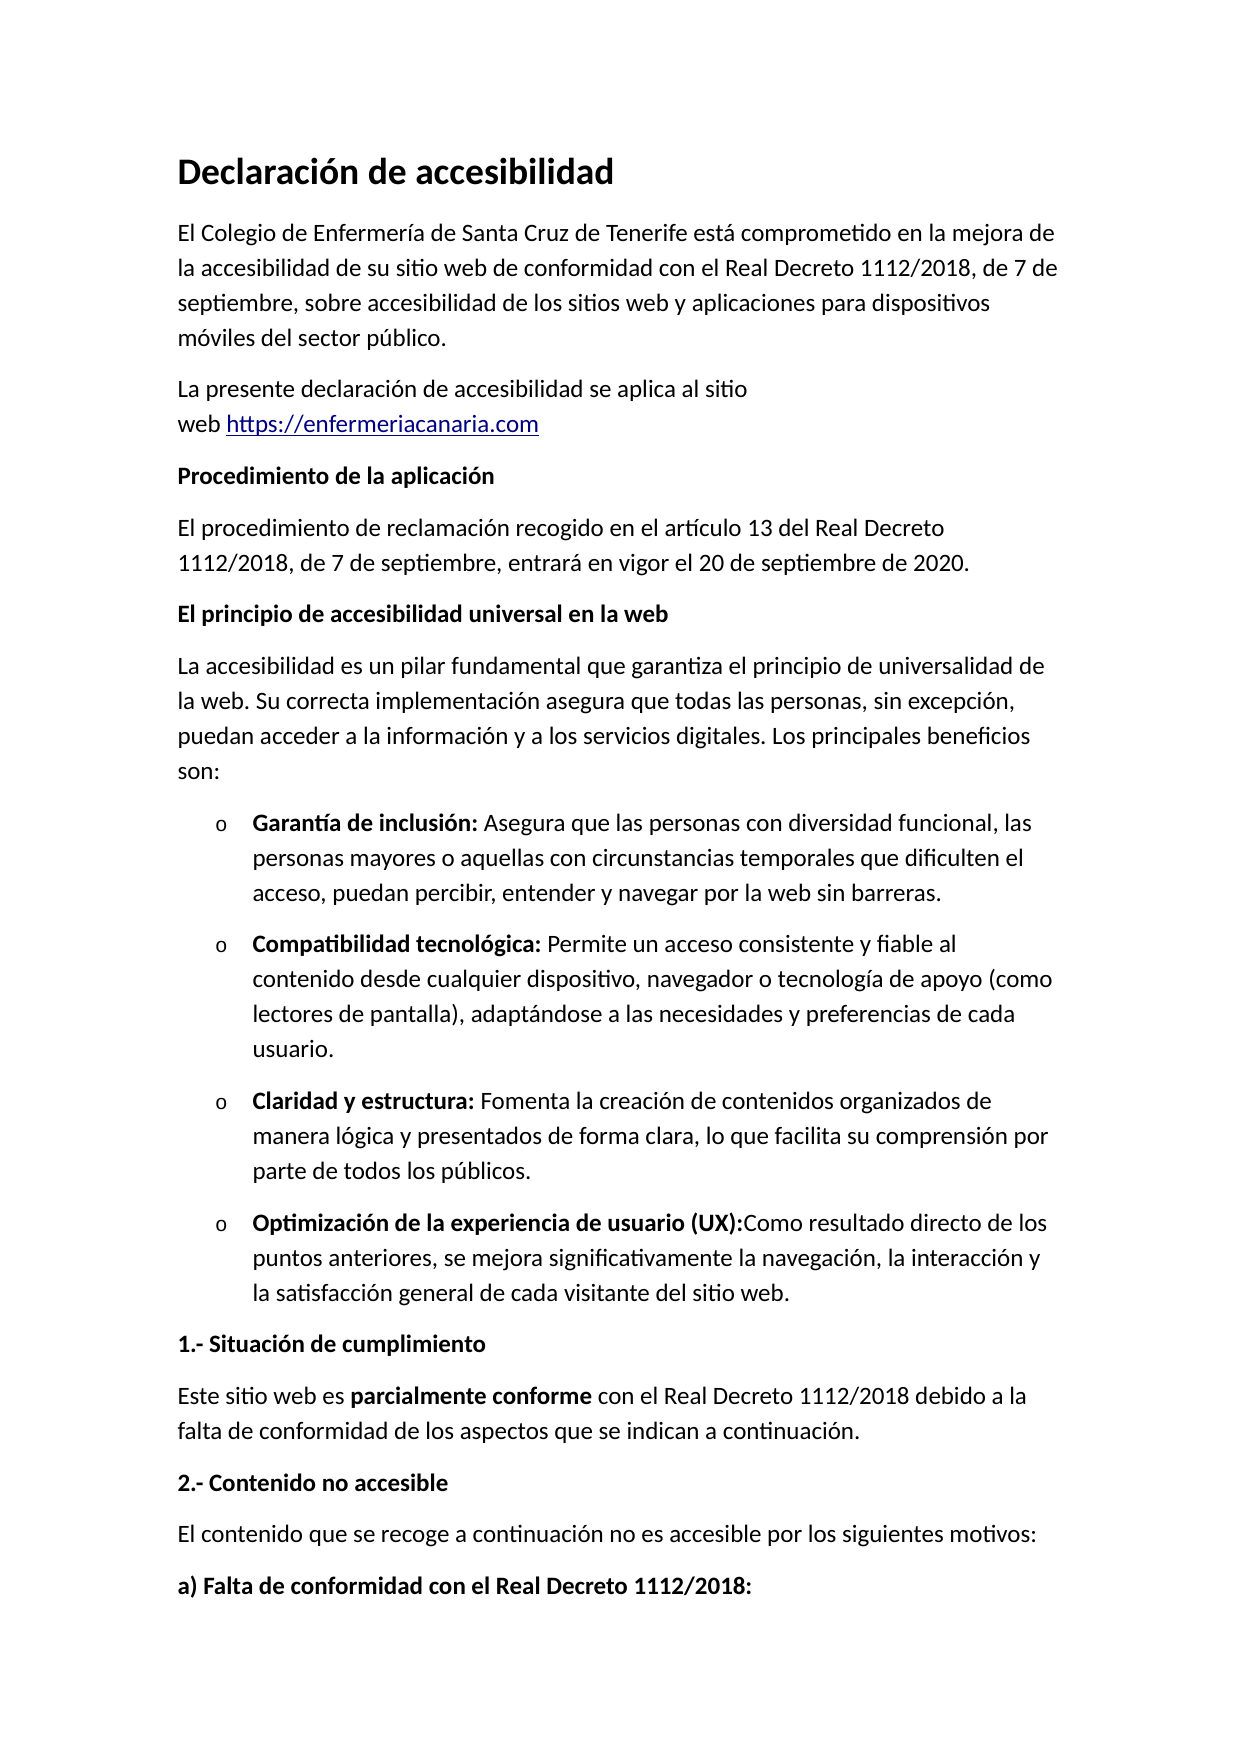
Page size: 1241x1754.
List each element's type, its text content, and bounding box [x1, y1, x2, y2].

text 2.- Contenido no accesible [177, 1467, 1063, 1497]
text Declaración de accesibilidad [177, 148, 1063, 193]
text El Colegio de Enfermería de Santa Cruz de Tenerife está comprometido en la mejora de la accesibilidad de su sitio web de conformidad con el Real Decreto 1112/2018, de 7 de septiembre, sobre accesibilidad de los sitios web y aplicaciones para dispositivos móviles del sector público. [177, 217, 1063, 352]
list Garantía de inclusión: Asegura que las personas con diversidad funcional, las personas mayores o aquellas con circunstancias temporales que dificulten el acceso, puedan percibir, entender y navegar por la web sin barreras. [215, 807, 1063, 907]
list Optimización de la experiencia de usuario (UX):Como resultado directo de los puntos anteriores, se mejora significativamente la navegación, la interacción y la satisfacción general de cada visitante del sitio web. [215, 1207, 1063, 1307]
text El principio de accesibilidad universal en la web [177, 599, 1063, 629]
text La presente declaración de accesibilidad se aplica al sitio web https://enfermeriacanaria.com [177, 374, 1063, 439]
text Procedimiento de la aplicación [177, 460, 1063, 491]
text a) Falta de conformidad con el Real Decreto 1112/2018: [177, 1570, 1063, 1601]
text 1.- Situación de cumplimiento [177, 1329, 1063, 1359]
text La accesibilidad es un pilar fundamental que garantiza el principio de universalidad de la web. Su correcta implementación asegura que todas las personas, sin excepción, puedan acceder a la información y a los servicios digitales. Los principales beneficios son: [177, 650, 1063, 786]
list Compatibilidad tecnológica: Permite un acceso consistente y fiable al contenido desde cualquier dispositivo, navegador o tecnología de apoyo (como lectores de pantalla), adaptándose a las necesidades y preferencias de cada usuario. [215, 929, 1063, 1064]
text El contenido que se recoge a continuación no es accesible por los siguientes motivos: [177, 1519, 1063, 1549]
text Este sitio web es parcialmente conforme con el Real Decreto 1112/2018 debido a la falta de conformidad de los aspectos que se indican a continuación. [177, 1380, 1063, 1446]
list Claridad y estructura: Fomenta la creación de contenidos organizados de manera lógica y presentados de forma clara, lo que facilita su comprensión por parte de todos los públicos. [215, 1085, 1063, 1186]
text El procedimiento de reclamación recogido en el artículo 13 del Real Decreto 1112/2018, de 7 de septiembre, entrará en vigor el 20 de septiembre de 2020. [177, 512, 1063, 577]
